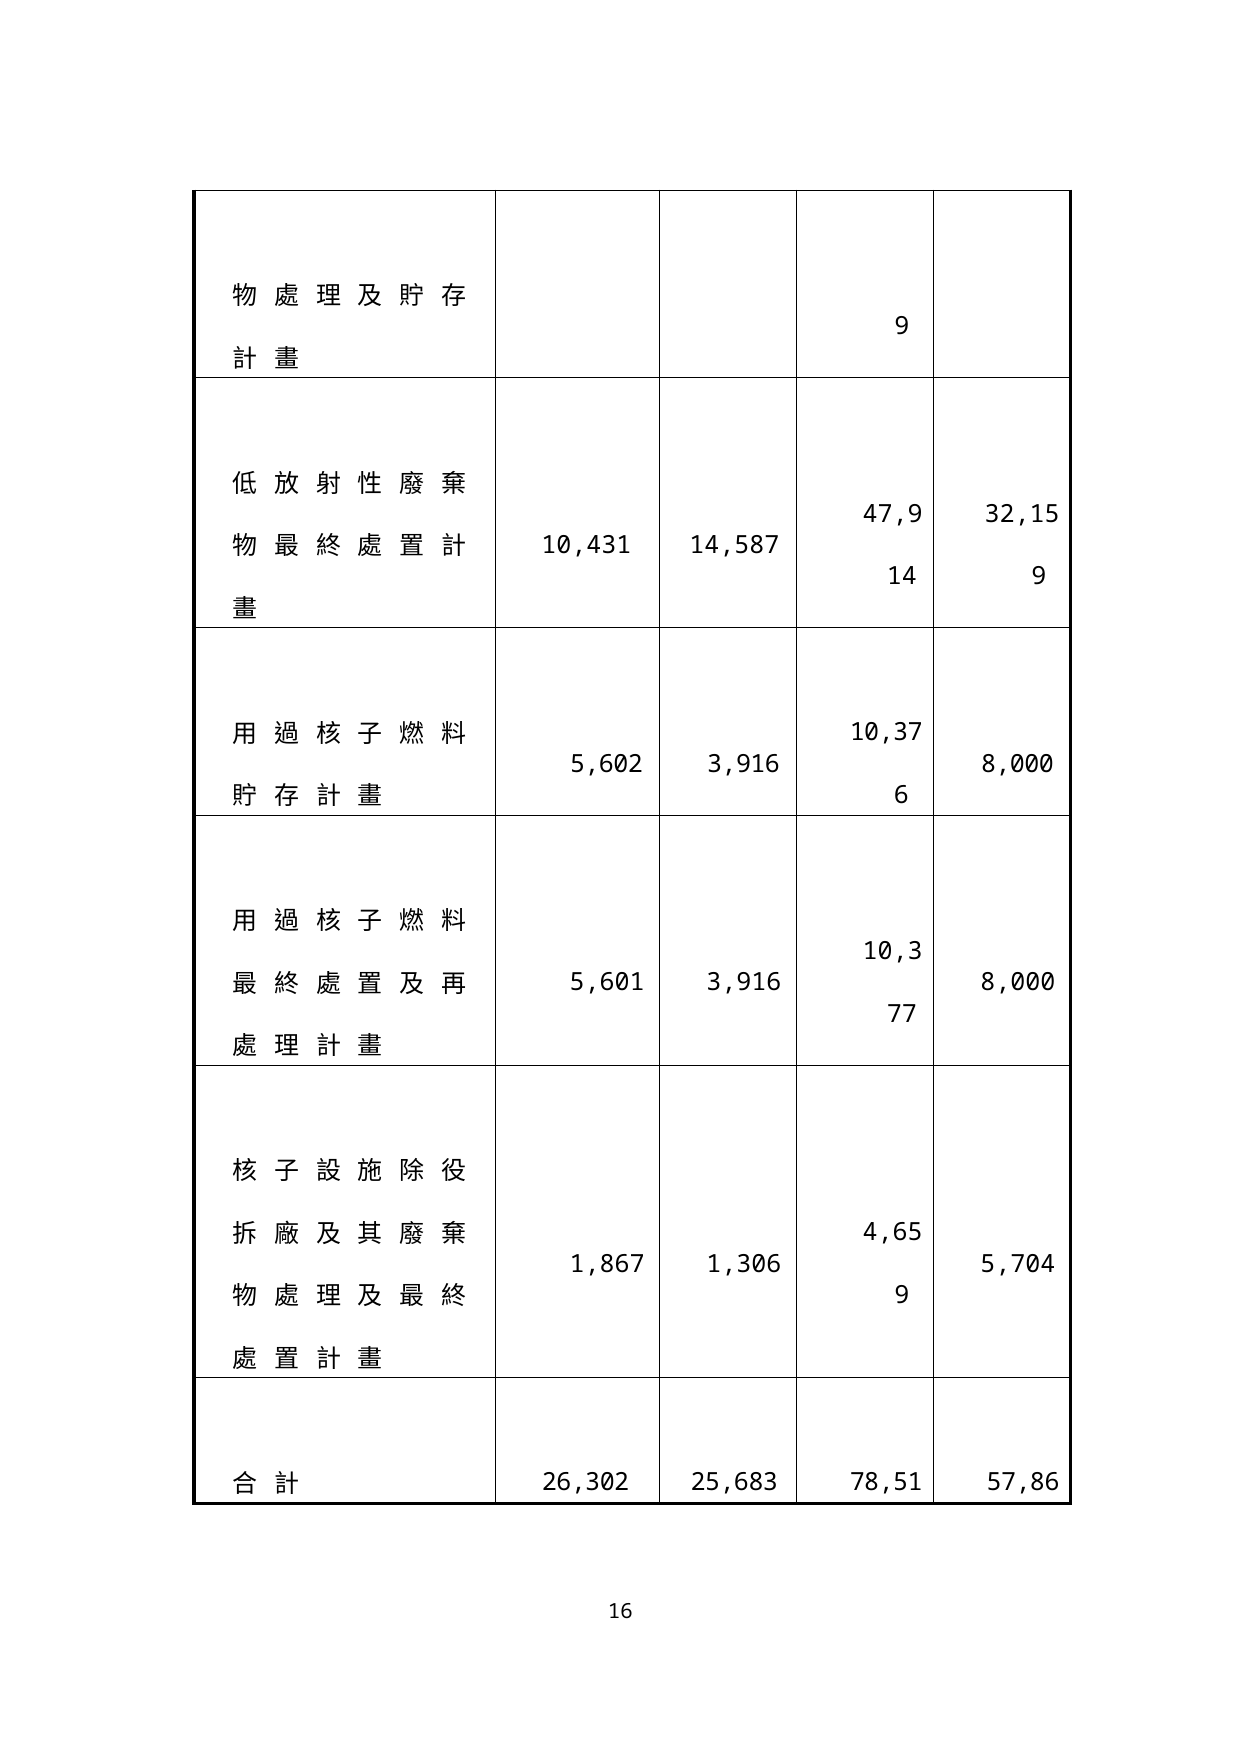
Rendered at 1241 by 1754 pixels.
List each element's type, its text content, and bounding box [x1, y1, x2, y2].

table_cell 3,916 [660, 628, 796, 814]
table_cell [660, 191, 796, 377]
table_cell 47,914 [797, 378, 933, 627]
table_cell 低放射性廢棄物最終處置計畫 [196, 378, 495, 627]
table_cell 核子設施除役拆廠及其廢棄物處理及最終處置計畫 [196, 1066, 495, 1377]
table_cell 57,86 [934, 1378, 1069, 1502]
table_cell 8,000 [934, 816, 1069, 1064]
table_cell 10,431 [496, 378, 659, 627]
table_cell 用過核子燃料最終處置及再處理計畫 [196, 816, 495, 1064]
table_cell 9 [797, 191, 933, 377]
table_cell 10,376 [797, 628, 933, 814]
table_cell 4,659 [797, 1066, 933, 1377]
table_cell 物處理及貯存計畫 [196, 191, 495, 377]
table_cell 14,587 [660, 378, 796, 627]
table_cell 5,602 [496, 628, 659, 814]
table_cell 8,000 [934, 628, 1069, 814]
table_cell 合計 [196, 1378, 495, 1502]
table_cell 32,159 [934, 378, 1069, 627]
table_cell 26,302 [496, 1378, 659, 1502]
table_cell [934, 191, 1069, 377]
table_cell 78,51 [797, 1378, 933, 1502]
table_cell 3,916 [660, 816, 796, 1064]
table_cell 1,867 [496, 1066, 659, 1377]
table_cell [496, 191, 659, 377]
table_cell 用過核子燃料貯存計畫 [196, 628, 495, 814]
table_cell 5,601 [496, 816, 659, 1064]
table_cell 25,683 [660, 1378, 796, 1502]
table_cell 1,306 [660, 1066, 796, 1377]
table_cell 10,377 [797, 816, 933, 1064]
table_cell 5,704 [934, 1066, 1069, 1377]
